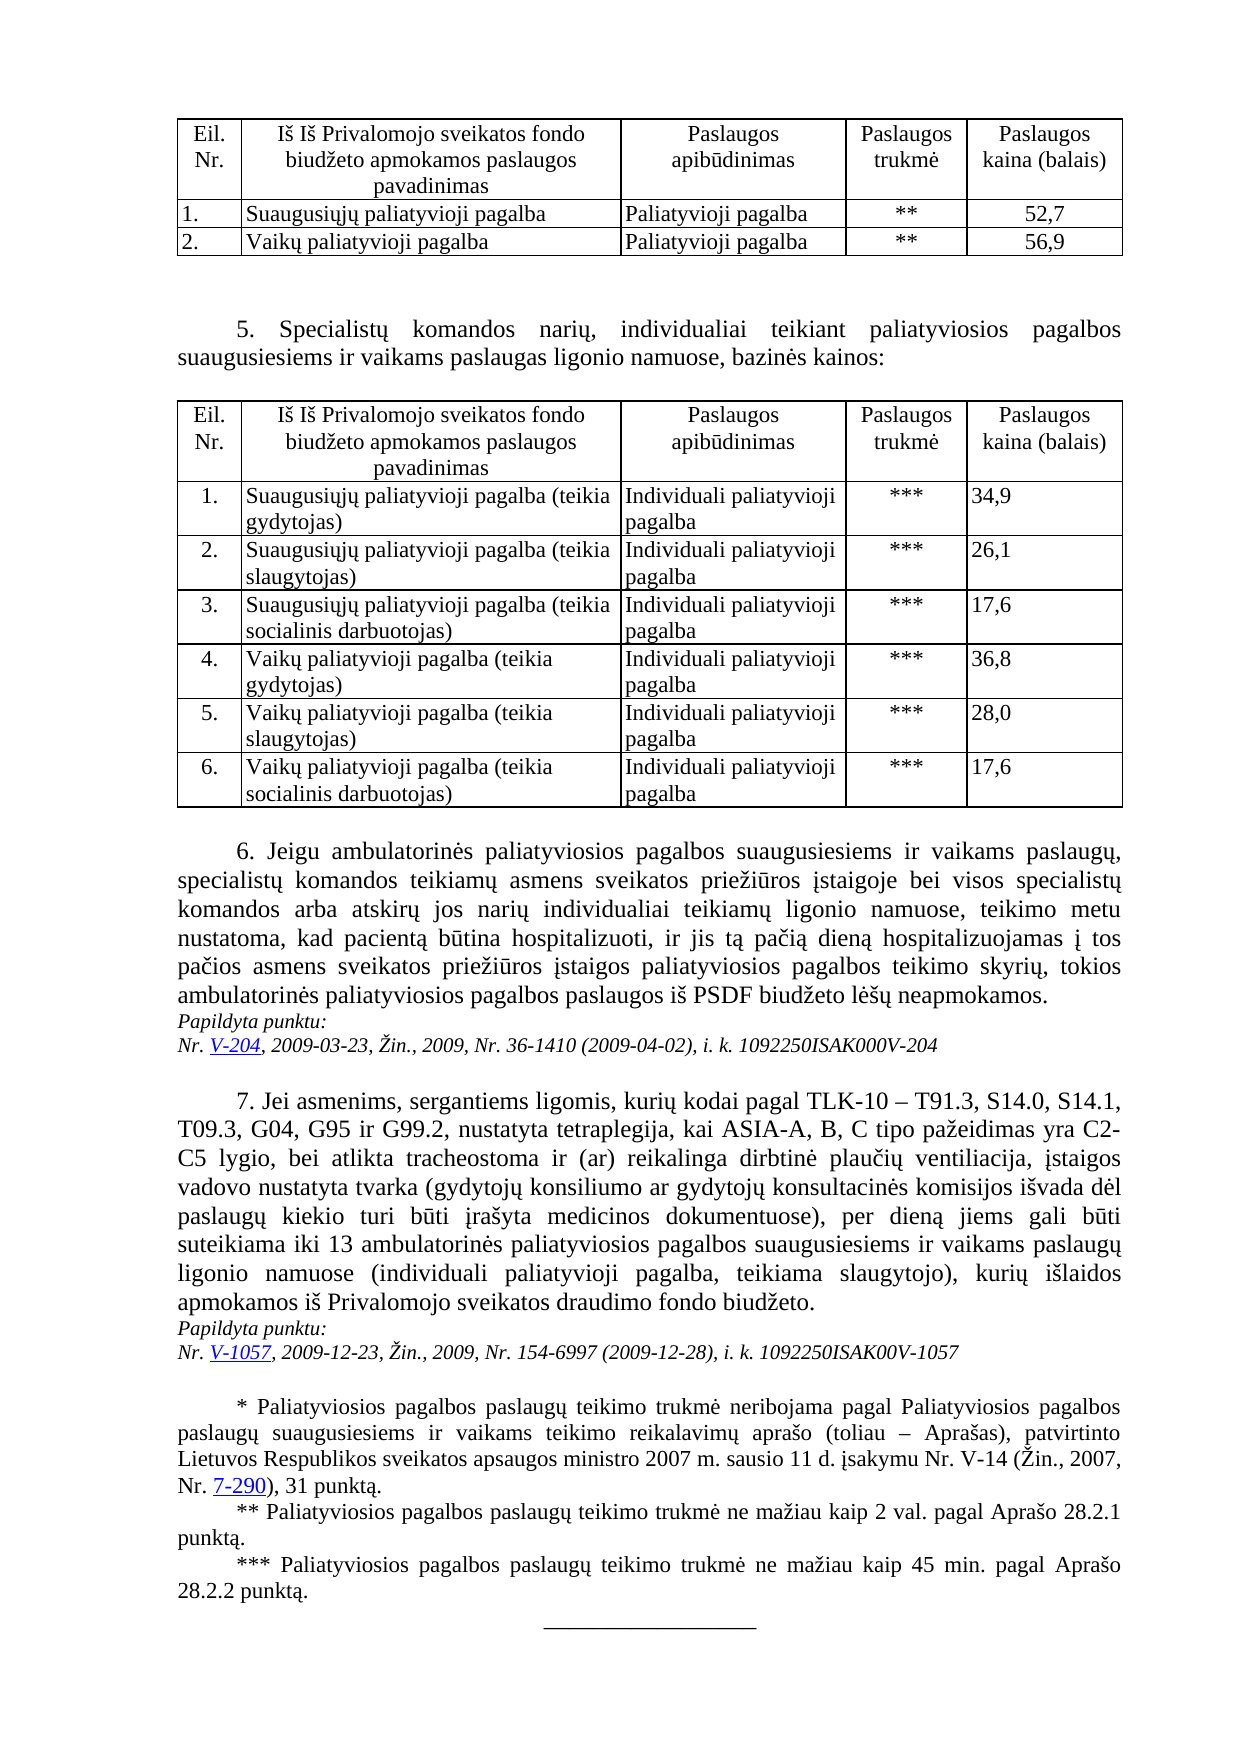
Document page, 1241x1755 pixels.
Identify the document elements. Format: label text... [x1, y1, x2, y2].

text ** Paliatyviosios pagalbos paslaugų teikimo trukmė ne mažiau kaip 2 val. pagal Aprašo 28.2.1 punktą. [177, 1498, 1122, 1551]
table_cell *** [847, 591, 966, 643]
text Nr. V-204, 2009-03-23, Žin., 2009, Nr. 36-1410 (2009-04-02), i. k. 1092250ISAK000V-204 [177, 1033, 1122, 1057]
table_header Paslaugos kaina (balais) [968, 120, 1122, 199]
table_cell 26,1 [968, 536, 1122, 589]
text _________________ [177, 1603, 1122, 1632]
text Papildyta punktu: [177, 1009, 1122, 1033]
table_cell 2. [178, 536, 241, 589]
table_cell 6. [178, 753, 241, 806]
text Papildyta punktu: [177, 1316, 1122, 1340]
table_header Eil. Nr. [178, 402, 241, 481]
table_cell *** [847, 699, 966, 752]
text 5. Specialistų komandos narių, individualiai teikiant paliatyviosios pagalbos suaugusiesiems ir vaikams paslaugas ligonio namuose, bazinės kainos: [177, 314, 1122, 371]
table_cell 28,0 [968, 699, 1122, 752]
table_cell 56,9 [1118, 228, 1122, 254]
table_cell *** [847, 753, 966, 806]
text Nr. V-1057, 2009-12-23, Žin., 2009, Nr. 154-6997 (2009-12-28), i. k. 1092250ISAK00V-1057 [177, 1340, 1122, 1364]
table_header Paslaugos kaina (balais) [968, 402, 1122, 481]
table_cell 36,8 [968, 645, 1122, 698]
table_header Eil. Nr. [178, 120, 241, 199]
text *** Paliatyviosios pagalbos paslaugų teikimo trukmė ne mažiau kaip 45 min. pagal Aprašo 28.2.2 punktą. [177, 1551, 1122, 1603]
table_cell *** [847, 482, 966, 535]
table_header Paslaugos trukmė [847, 120, 966, 199]
table_cell 1. [178, 482, 241, 535]
table_cell 1. [237, 200, 241, 227]
table_cell 17,6 [968, 591, 1122, 643]
table_cell *** [847, 536, 966, 589]
table_cell 5. [178, 699, 241, 752]
table_header Paslaugos apibūdinimas [622, 120, 845, 199]
table_cell 17,6 [968, 753, 1122, 806]
table_cell 52,7 [1118, 200, 1122, 227]
text 6. Jeigu ambulatorinės paliatyviosios pagalbos suaugusiesiems ir vaikams paslaugų, specialistų komandos teikiamų asmens sveikatos priežiūros įstaigoje bei visos specialistų komandos arba atskirų jos narių individualiai teikiamų ligonio namuose, teikimo metu nustatoma, kad pacientą būtina hospitalizuoti, ir jis tą pačią dieną hospitalizuojamas į tos pačios asmens sveikatos priežiūros įstaigos paliatyviosios pagalbos teikimo skyrių, tokios ambulatorinės paliatyviosios pagalbos paslaugos iš PSDF biudžeto lėšų neapmokamos. [177, 836, 1122, 1009]
table_header Paslaugos apibūdinimas [622, 402, 845, 481]
table_cell *** [847, 645, 966, 698]
table_cell 2. [237, 228, 241, 254]
table_cell 4. [178, 645, 241, 698]
table_header Paslaugos trukmė [847, 402, 966, 481]
text * Paliatyviosios pagalbos paslaugų teikimo trukmė neribojama pagal Paliatyviosios pagalbos paslaugų suaugusiesiems ir vaikams teikimo reikalavimų aprašo (toliau – Aprašas), patvirtinto Lietuvos Respublikos sveikatos apsaugos ministro 2007 m. sausio 11 d. įsakymu Nr. V-14 (Žin., 2007, Nr. 7-290), 31 punktą. [177, 1393, 1122, 1498]
text 7. Jei asmenims, sergantiems ligomis, kurių kodai pagal TLK-10 – T91.3, S14.0, S14.1, T09.3, G04, G95 ir G99.2, nustatyta tetraplegija, kai ASIA-A, B, C tipo pažeidimas yra C2-C5 lygio, bei atlikta tracheostoma ir (ar) reikalinga dirbtinė plaučių ventiliacija, įstaigos vadovo nustatyta tvarka (gydytojų konsiliumo ar gydytojų konsultacinės komisijos išvada dėl paslaugų kiekio turi būti įrašyta medicinos dokumentuose), per dieną jiems gali būti suteikiama iki 13 ambulatorinės paliatyviosios pagalbos suaugusiesiems ir vaikams paslaugų ligonio namuose (individuali paliatyvioji pagalba, teikiama slaugytojo), kurių išlaidos apmokamos iš Privalomojo sveikatos draudimo fondo biudžeto. [177, 1086, 1122, 1316]
table_cell 34,9 [968, 482, 1122, 535]
table_cell 3. [178, 591, 241, 643]
